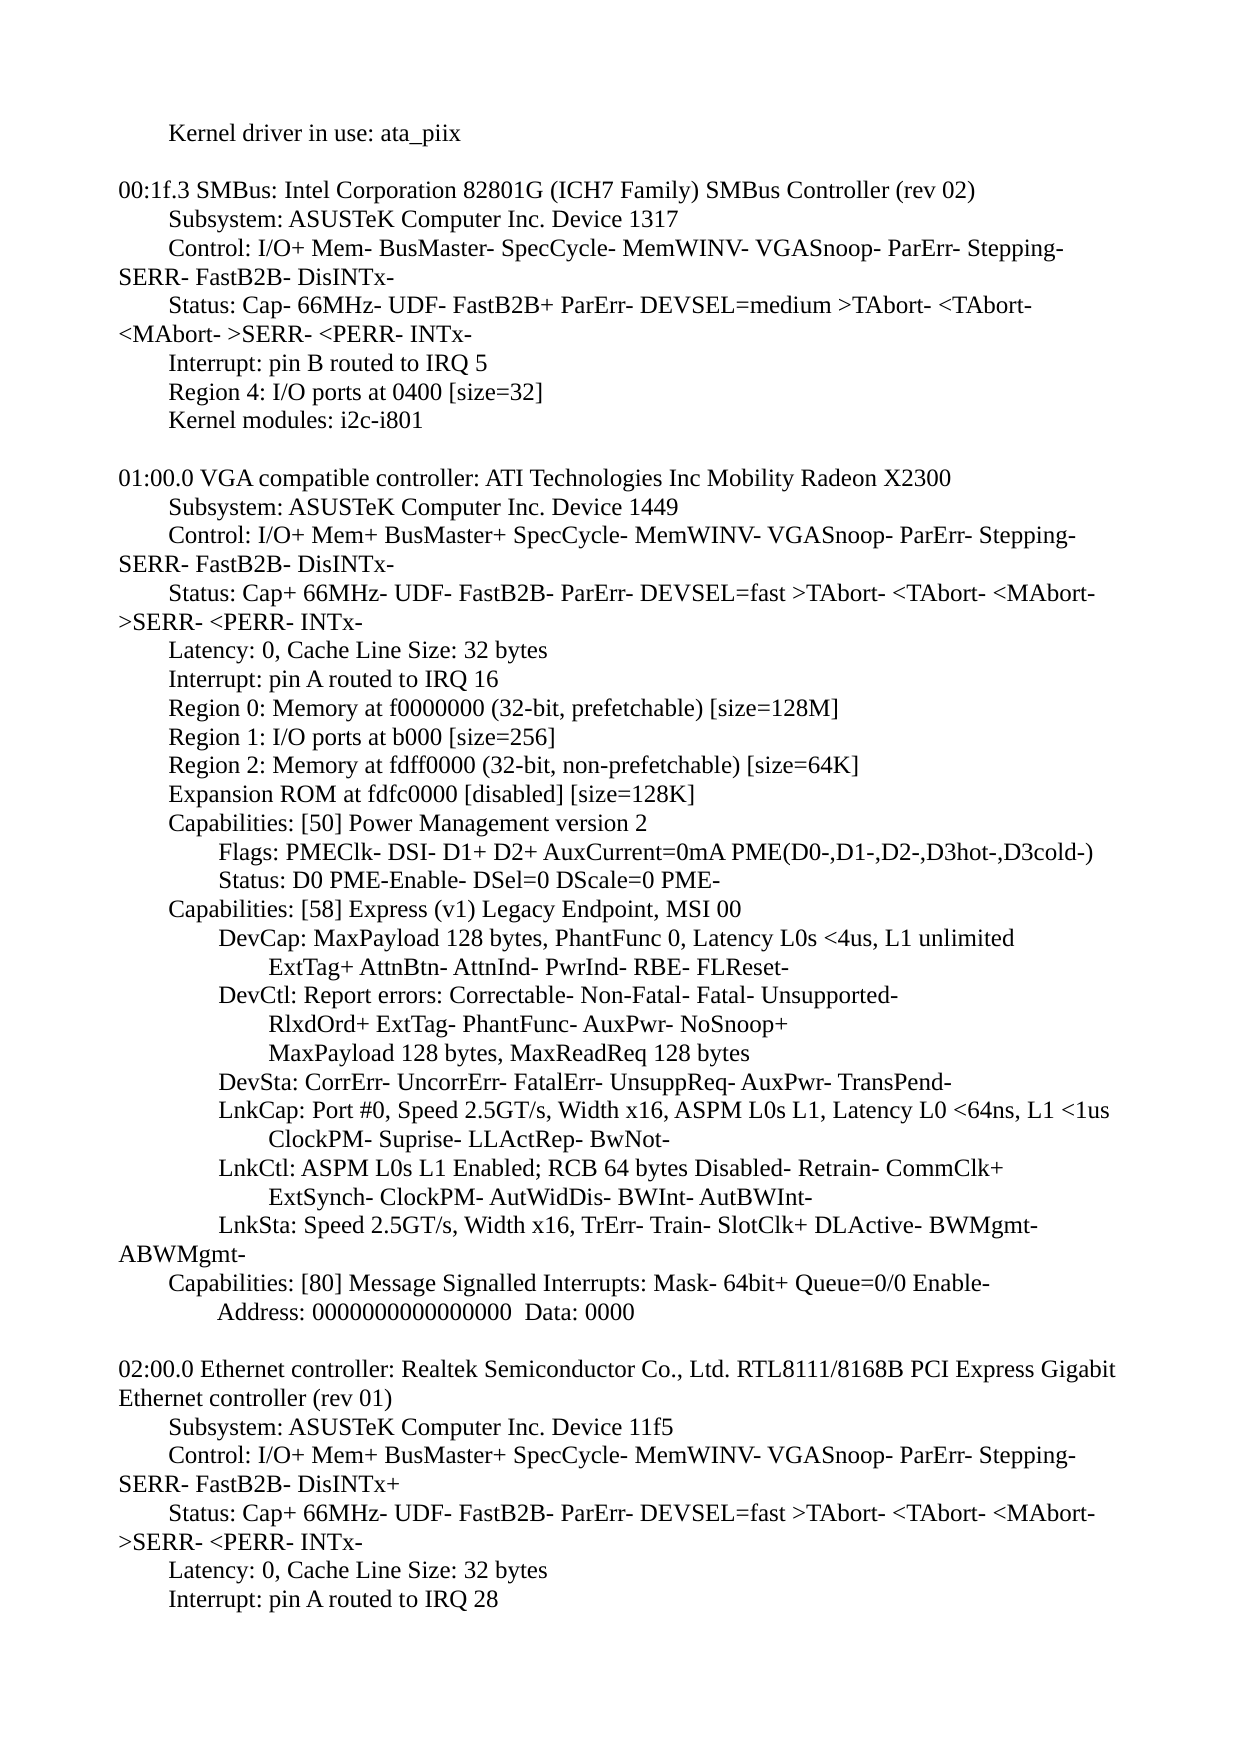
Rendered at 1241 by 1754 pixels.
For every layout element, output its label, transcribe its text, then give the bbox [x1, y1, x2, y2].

text DevSta: CorrErr- UncorrErr- FatalErr- UnsuppReq- AuxPwr- TransPend- [118, 1067, 1122, 1096]
text ClockPM- Suprise- LLActRep- BwNot- [118, 1124, 1122, 1153]
text Status: Cap+ 66MHz- UDF- FastB2B- ParErr- DEVSEL=fast >TAbort- <TAbort- <MAbort- >SERR- <PERR- INTx- [118, 578, 1122, 636]
text ExtTag+ AttnBtn- AttnInd- PwrInd- RBE- FLReset- [118, 952, 1122, 981]
text LnkCtl: ASPM L0s L1 Enabled; RCB 64 bytes Disabled- Retrain- CommClk+ [118, 1153, 1122, 1182]
text Latency: 0, Cache Line Size: 32 bytes [118, 636, 1122, 664]
text 01:00.0 VGA compatible controller: ATI Technologies Inc Mobility Radeon X2300 [118, 463, 1122, 492]
text Subsystem: ASUSTeK Computer Inc. Device 1449 [118, 492, 1122, 521]
text MaxPayload 128 bytes, MaxReadReq 128 bytes [118, 1038, 1122, 1067]
text Region 1: I/O ports at b000 [size=256] [118, 722, 1122, 751]
text Interrupt: pin A routed to IRQ 16 [118, 664, 1122, 693]
text Capabilities: [58] Express (v1) Legacy Endpoint, MSI 00 [118, 894, 1122, 923]
text LnkSta: Speed 2.5GT/s, Width x16, TrErr- Train- SlotClk+ DLActive- BWMgmt- ABWMgmt- [118, 1211, 1122, 1268]
text Control: I/O+ Mem+ BusMaster+ SpecCycle- MemWINV- VGASnoop- ParErr- Stepping- SERR- FastB2B- DisINTx+ [118, 1441, 1122, 1498]
text Control: I/O+ Mem+ BusMaster+ SpecCycle- MemWINV- VGASnoop- ParErr- Stepping- SERR- FastB2B- DisINTx- [118, 521, 1122, 578]
text Kernel modules: i2c-i801 [118, 406, 1122, 434]
text Address: 0000000000000000 Data: 0000 [118, 1297, 1122, 1326]
text Status: Cap- 66MHz- UDF- FastB2B+ ParErr- DEVSEL=medium >TAbort- <TAbort- <MAbort- >SERR- <PERR- INTx- [118, 291, 1122, 348]
text Region 0: Memory at f0000000 (32-bit, prefetchable) [size=128M] [118, 693, 1122, 722]
text Control: I/O+ Mem- BusMaster- SpecCycle- MemWINV- VGASnoop- ParErr- Stepping- SERR- FastB2B- DisINTx- [118, 233, 1122, 291]
text Status: Cap+ 66MHz- UDF- FastB2B- ParErr- DEVSEL=fast >TAbort- <TAbort- <MAbort- >SERR- <PERR- INTx- [118, 1498, 1122, 1556]
text Interrupt: pin B routed to IRQ 5 [118, 348, 1122, 377]
text Capabilities: [50] Power Management version 2 [118, 808, 1122, 837]
text 02:00.0 Ethernet controller: Realtek Semiconductor Co., Ltd. RTL8111/8168B PCI Express Gigabit Ethernet controller (rev 01) [118, 1354, 1122, 1412]
text Status: D0 PME-Enable- DSel=0 DScale=0 PME- [118, 866, 1122, 894]
text Region 2: Memory at fdff0000 (32-bit, non-prefetchable) [size=64K] [118, 751, 1122, 779]
text DevCtl: Report errors: Correctable- Non-Fatal- Fatal- Unsupported- [118, 981, 1122, 1009]
text Region 4: I/O ports at 0400 [size=32] [118, 377, 1122, 406]
text Interrupt: pin A routed to IRQ 28 [118, 1584, 1122, 1613]
text Subsystem: ASUSTeK Computer Inc. Device 11f5 [118, 1412, 1122, 1441]
text Subsystem: ASUSTeK Computer Inc. Device 1317 [118, 204, 1122, 233]
text 00:1f.3 SMBus: Intel Corporation 82801G (ICH7 Family) SMBus Controller (rev 02) [118, 176, 1122, 204]
text RlxdOrd+ ExtTag- PhantFunc- AuxPwr- NoSnoop+ [118, 1009, 1122, 1038]
text LnkCap: Port #0, Speed 2.5GT/s, Width x16, ASPM L0s L1, Latency L0 <64ns, L1 <1us [118, 1096, 1122, 1124]
text DevCap: MaxPayload 128 bytes, PhantFunc 0, Latency L0s <4us, L1 unlimited [118, 923, 1122, 952]
text ExtSynch- ClockPM- AutWidDis- BWInt- AutBWInt- [118, 1182, 1122, 1211]
text Kernel driver in use: ata_piix [118, 118, 1122, 147]
text Latency: 0, Cache Line Size: 32 bytes [118, 1556, 1122, 1584]
text Capabilities: [80] Message Signalled Interrupts: Mask- 64bit+ Queue=0/0 Enable- [118, 1268, 1122, 1297]
text Expansion ROM at fdfc0000 [disabled] [size=128K] [118, 779, 1122, 808]
text Flags: PMEClk- DSI- D1+ D2+ AuxCurrent=0mA PME(D0-,D1-,D2-,D3hot-,D3cold-) [118, 837, 1122, 866]
